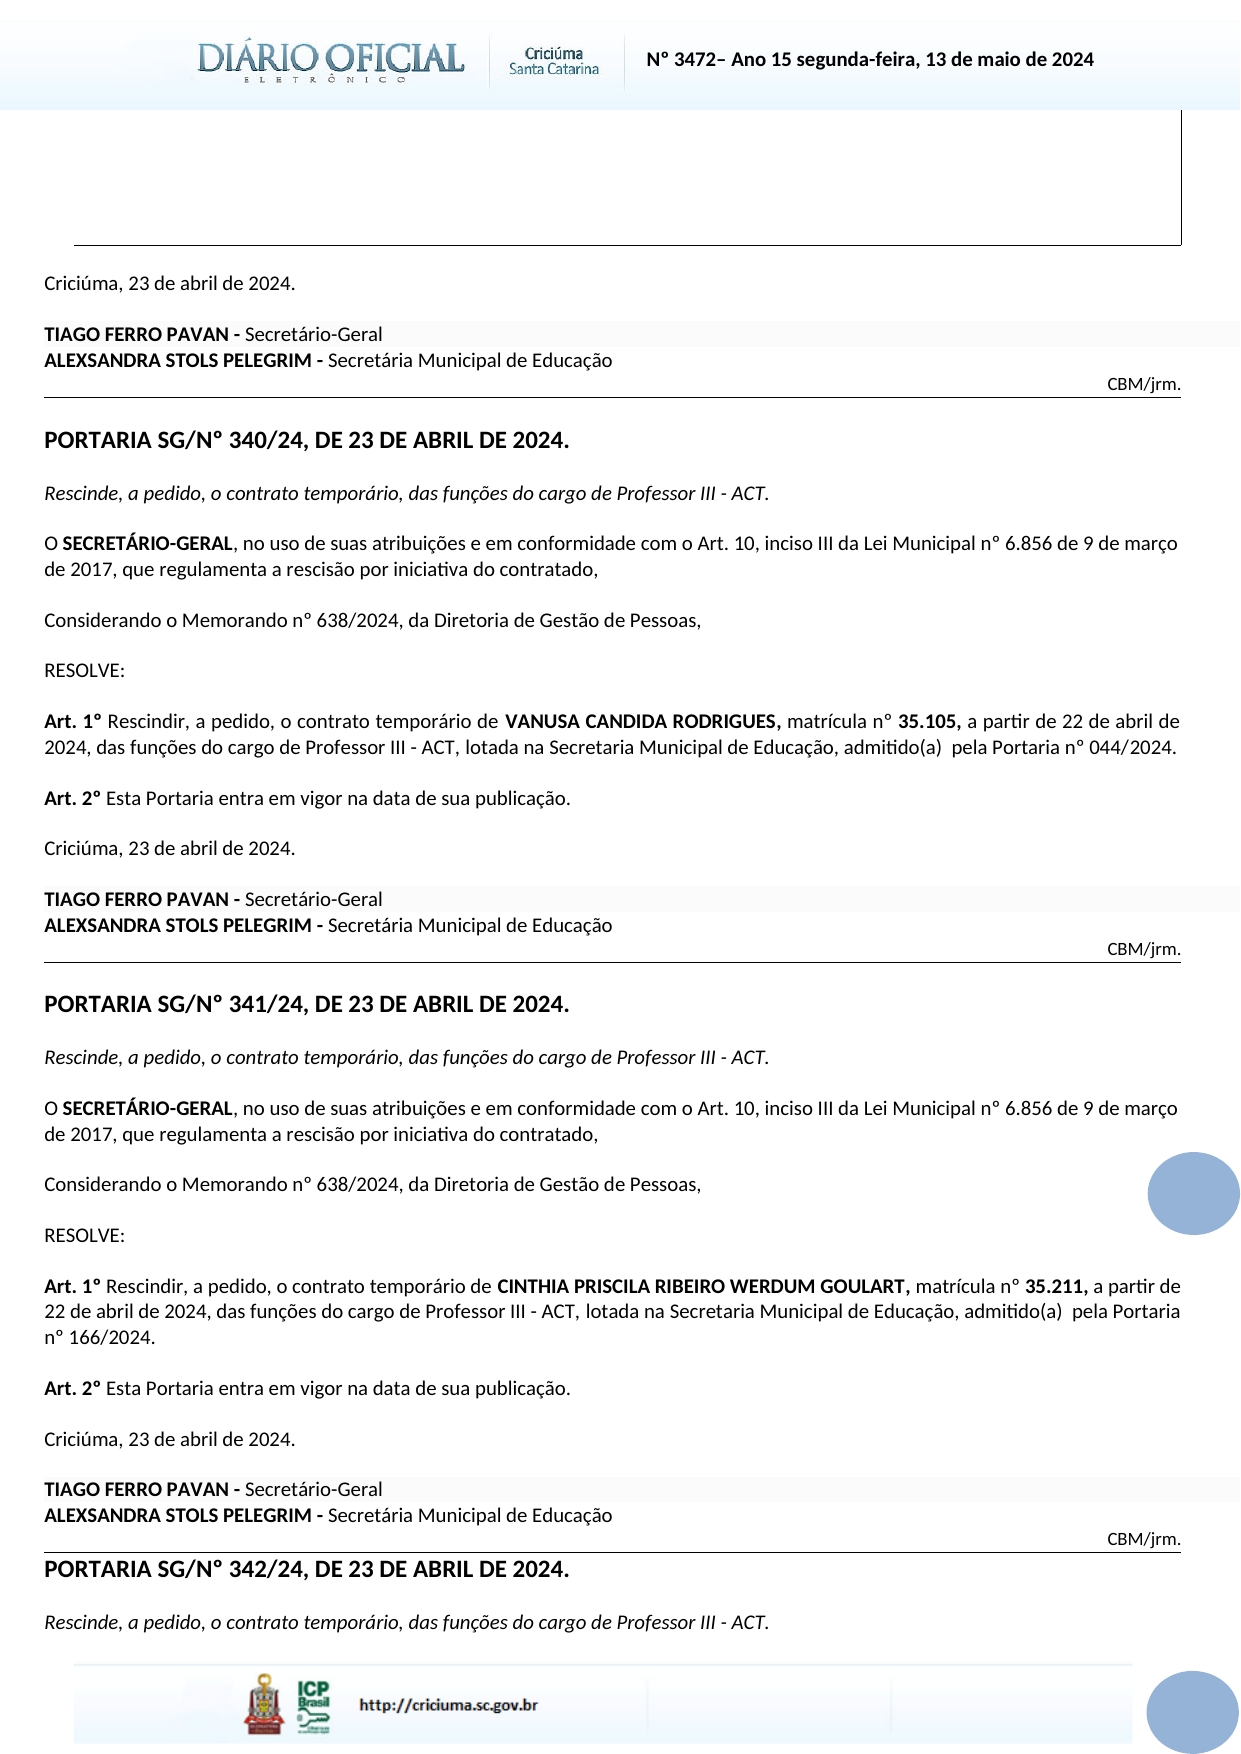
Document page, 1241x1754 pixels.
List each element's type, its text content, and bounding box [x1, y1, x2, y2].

text Criciúma, 23 de abril de 2024. [44, 1426, 1181, 1451]
text ALEXSANDRA STOLS PELEGRIM - Secretária Municipal de Educação [44, 1502, 1240, 1527]
text ALEXSANDRA STOLS PELEGRIM - Secretária Municipal de Educação [44, 347, 1240, 372]
text PORTARIA SG/Nº 342/24, DE 23 DE ABRIL DE 2024. [44, 1553, 1181, 1584]
text TIAGO FERRO PAVAN - Secretário-Geral [44, 321, 1240, 347]
text CBM/jrm. [44, 372, 1181, 397]
text Rescinde, a pedido, o contrato temporário, das funções do cargo de Professor III - ACT. [44, 1609, 1181, 1635]
text Art. 1º Rescindir, a pedido, o contrato temporário de CINTHIA PRISCILA RIBEIRO WERDUM GOULART, matrícula nº 35.211, a partir de 22 de abril de 2024, das funções do cargo de Professor III - ACT, lotada na Secretaria Municipal de Educação, admitido(a) pela Portaria nº 166/2024. [44, 1273, 1181, 1349]
text Rescinde, a pedido, o contrato temporário, das funções do cargo de Professor III - ACT. [44, 1044, 1181, 1070]
text Considerando o Memorando nº 638/2024, da Diretoria de Gestão de Pessoas, [44, 607, 1181, 632]
text O SECRETÁRIO-GERAL, no uso de suas atribuições e em conformidade com o Art. 10, inciso III da Lei Municipal nº 6.856 de 9 de março de 2017, que regulamenta a rescisão por iniciativa do contratado, [44, 531, 1181, 581]
text Considerando o Memorando nº 638/2024, da Diretoria de Gestão de Pessoas, [44, 1172, 1153, 1197]
text Art. 2º Esta Portaria entra em vigor na data de sua publicação. [44, 1375, 1181, 1400]
text TIAGO FERRO PAVAN - Secretário-Geral [44, 1477, 1240, 1502]
text PORTARIA SG/Nº 340/24, DE 23 DE ABRIL DE 2024. [44, 424, 1181, 454]
text ALEXSANDRA STOLS PELEGRIM - Secretária Municipal de Educação [44, 912, 1240, 937]
text Art. 2º Esta Portaria entra em vigor na data de sua publicação. [44, 785, 1181, 810]
text O SECRETÁRIO-GERAL, no uso de suas atribuições e em conformidade com o Art. 10, inciso III da Lei Municipal nº 6.856 de 9 de março de 2017, que regulamenta a rescisão por iniciativa do contratado, [44, 1095, 1181, 1146]
text Rescinde, a pedido, o contrato temporário, das funções do cargo de Professor III - ACT. [44, 480, 1181, 505]
text RESOLVE: [44, 1222, 1181, 1248]
text TIAGO FERRO PAVAN - Secretário-Geral [44, 886, 1240, 912]
text RESOLVE: [44, 658, 1181, 683]
text CBM/jrm. [44, 1527, 1181, 1552]
text CBM/jrm. [44, 937, 1181, 962]
text Criciúma, 23 de abril de 2024. [44, 271, 1181, 296]
text Criciúma, 23 de abril de 2024. [44, 836, 1181, 861]
text PORTARIA SG/Nº 341/24, DE 23 DE ABRIL DE 2024. [44, 989, 1181, 1019]
text Art. 1º Rescindir, a pedido, o contrato temporário de VANUSA CANDIDA RODRIGUES, matrícula nº 35.105, a partir de 22 de abril de 2024, das funções do cargo de Professor III - ACT, lotada na Secretaria Municipal de Educação, admitido(a) pela Portaria nº 044/2024. [44, 708, 1181, 759]
